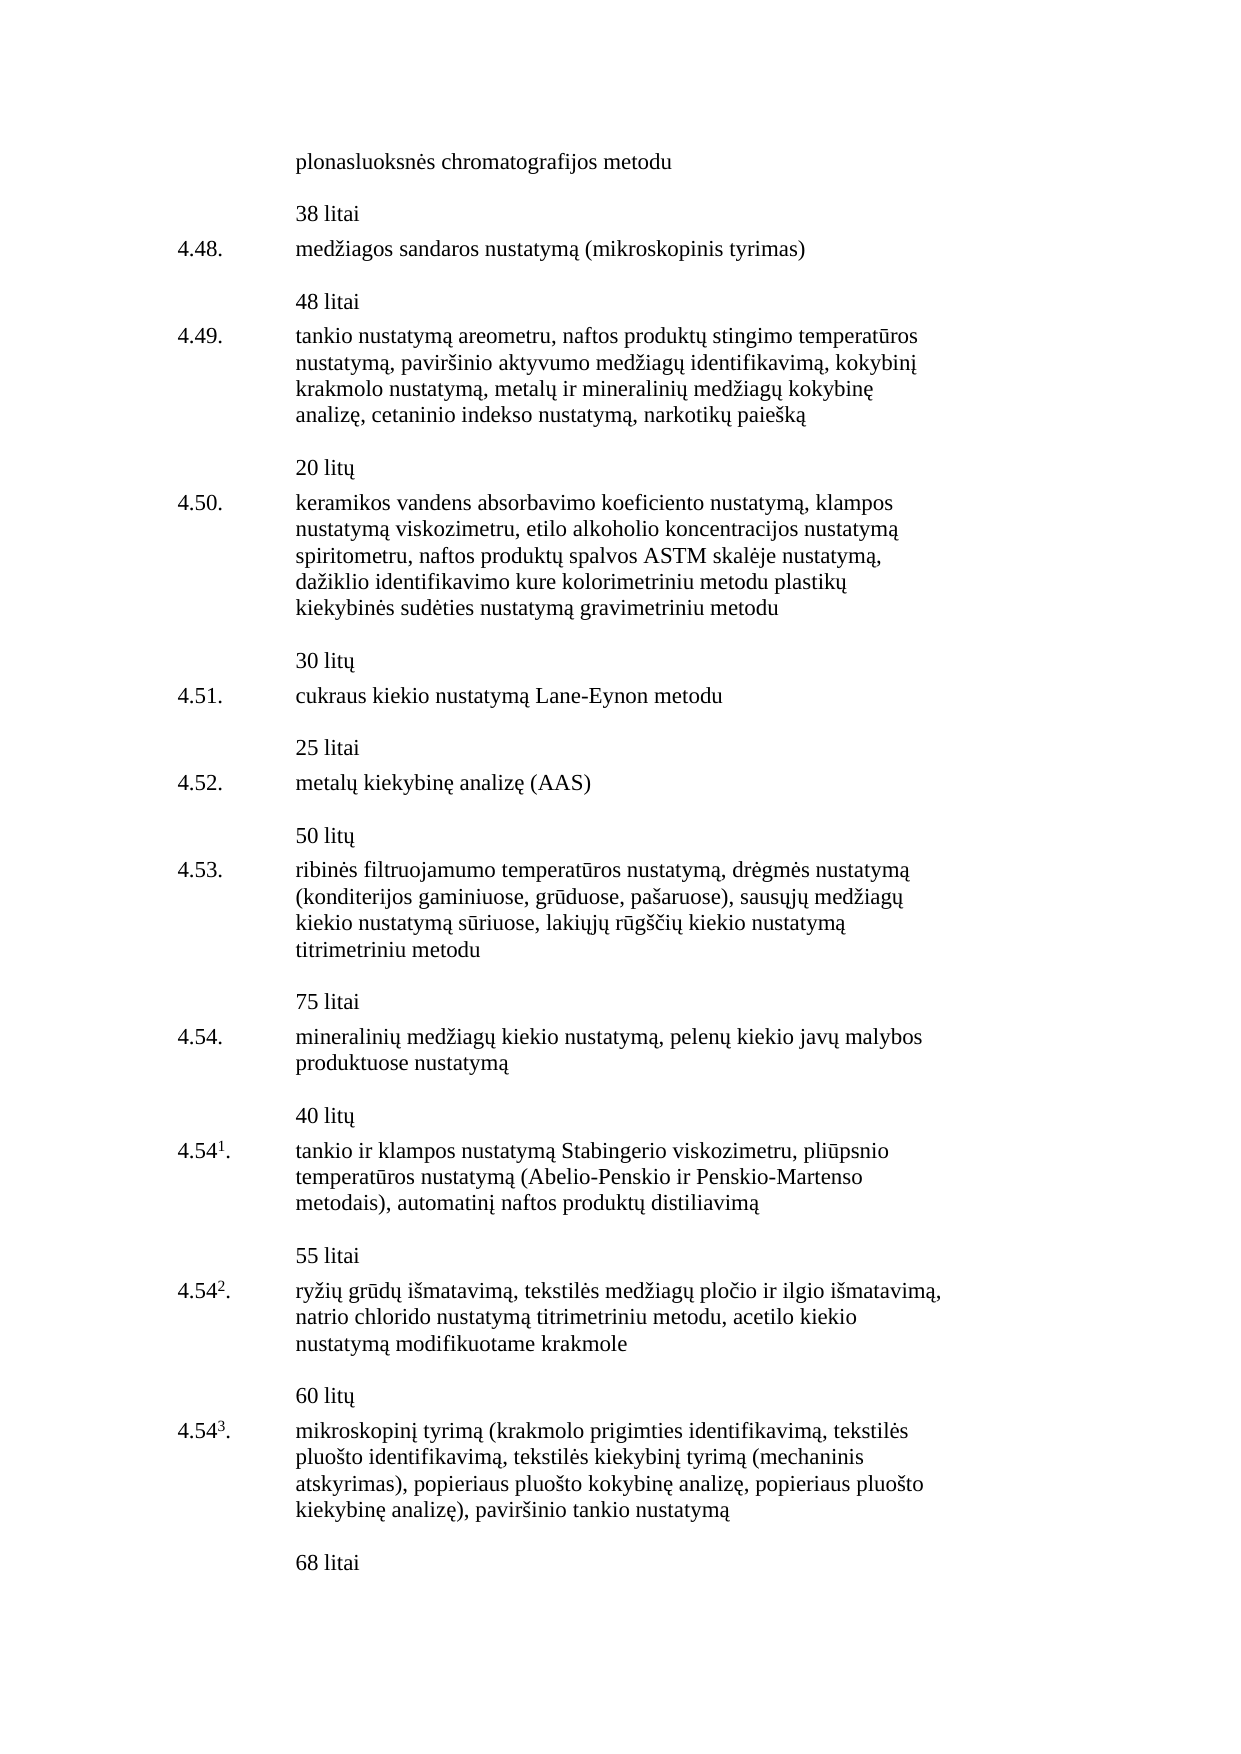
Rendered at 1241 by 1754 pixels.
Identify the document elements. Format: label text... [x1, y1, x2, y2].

text 4.542. ryžių grūdų išmatavimą, tekstilės medžiagų pločio ir ilgio išmatavimą, natrio chlorido nustatymą titrimetriniu metodu, acetilo kiekio nustatymą modifikuotame krakmole 60 litų [177, 1277, 945, 1409]
text 4.48. medžiagos sandaros nustatymą (mikroskopinis tyrimas) 48 litai [177, 235, 945, 314]
text 4.51. cukraus kiekio nustatymą Lane-Eynon metodu 25 litai [177, 682, 945, 761]
text 4.50. keramikos vandens absorbavimo koeficiento nustatymą, klampos nustatymą viskozimetru, etilo alkoholio koncentracijos nustatymą spiritometru, naftos produktų spalvos ASTM skalėje nustatymą, dažiklio identifikavimo kure kolorimetriniu metodu plastikų kiekybinės sudėties nustatymą gravimetriniu metodu 30 litų [177, 489, 945, 673]
text 4.543. mikroskopinį tyrimą (krakmolo prigimties identifikavimą, tekstilės pluošto identifikavimą, tekstilės kiekybinį tyrimą (mechaninis atskyrimas), popieriaus pluošto kokybinę analizę, popieriaus pluošto kiekybinę analizę), paviršinio tankio nustatymą 68 litai [177, 1417, 945, 1575]
text 4.52. metalų kiekybinę analizę (AAS) 50 litų [177, 769, 945, 848]
text plonasluoksnės chromatografijos metodu 38 litai [177, 148, 945, 227]
text 4.54. mineralinių medžiagų kiekio nustatymą, pelenų kiekio javų malybos produktuose nustatymą 40 litų [177, 1023, 945, 1128]
text 4.49. tankio nustatymą areometru, naftos produktų stingimo temperatūros nustatymą, paviršinio aktyvumo medžiagų identifikavimą, kokybinį krakmolo nustatymą, metalų ir mineralinių medžiagų kokybinę analizę, cetaninio indekso nustatymą, narkotikų paiešką 20 litų [177, 322, 945, 481]
text 4.53. ribinės filtruojamumo temperatūros nustatymą, drėgmės nustatymą (konditerijos gaminiuose, grūduose, pašaruose), sausųjų medžiagų kiekio nustatymą sūriuose, lakiųjų rūgščių kiekio nustatymą titrimetriniu metodu 75 litai [177, 857, 945, 1015]
text 4.541. tankio ir klampos nustatymą Stabingerio viskozimetru, pliūpsnio temperatūros nustatymą (Abelio-Penskio ir Penskio-Martenso metodais), automatinį naftos produktų distiliavimą 55 litai [177, 1137, 945, 1268]
